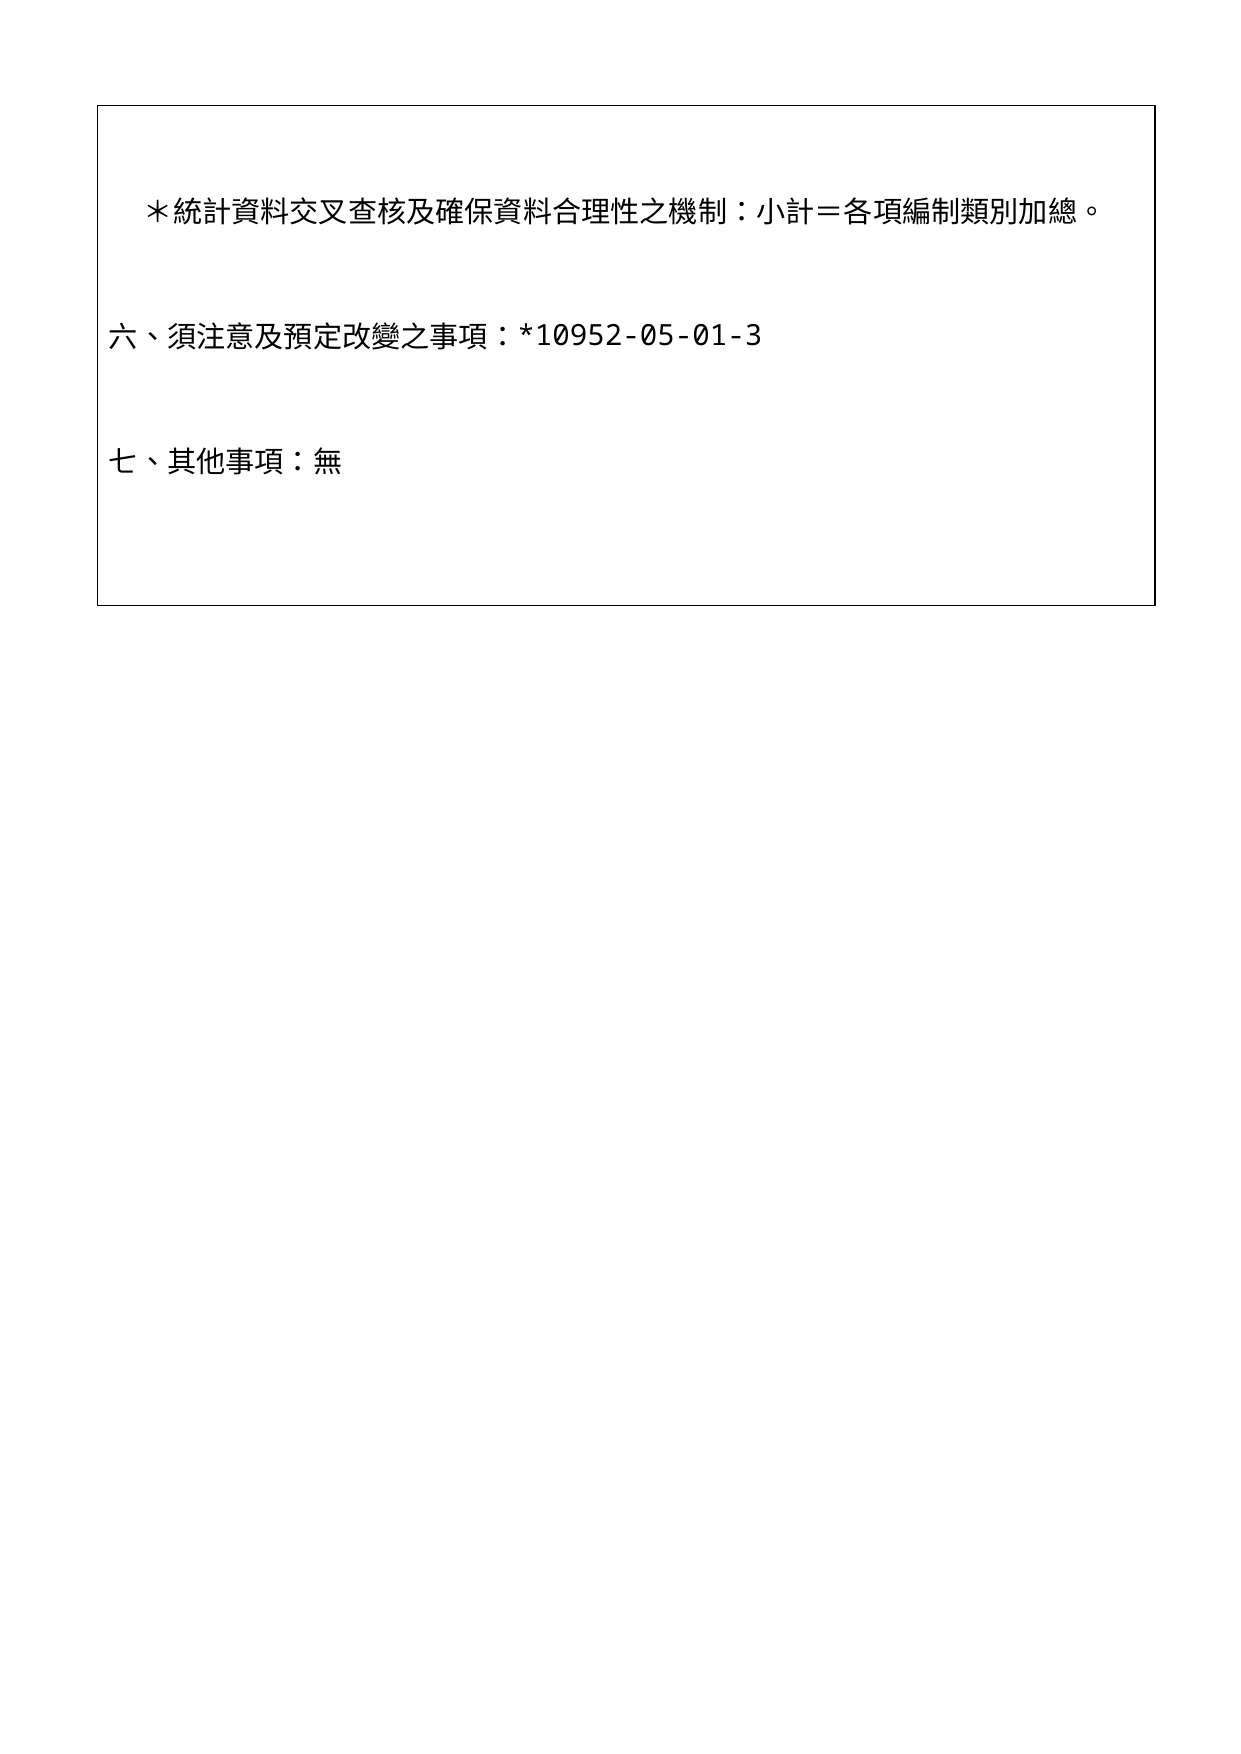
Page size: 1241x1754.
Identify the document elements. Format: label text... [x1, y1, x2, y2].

table_header 統計資料背景說明 資料種類：警政統計 資料項目：臺中市政府警察局大甲分局少年犯罪狀況 一、發布及編製機關單位 ＊發布機關、單位：臺中市政府警察局大甲分局會計室 ＊編製單位：臺中市政府警察局大甲分局偵查隊 ＊聯絡電話：04-26865413 ＊傳真：04-26860154 ＊電子信箱：14280a@taichung.gov.tw 二、發布形式 口頭： （ ）記者會或說明會 書面： （ ）新聞稿 （P）報表 （ ）書刊，刊名： ＊電子媒體： （P）線上書刊及資料庫，網址： http://govstat.taichung.gov.tw/statweb/Page/kcg01_2.aspx?Mid1=387132800C （ ）磁片 （ ）光碟片 （ ）其他 三、資料範圍、週期及時效 ＊統計地區範圍及對象： 凡在本分局轄區內之少年（12至未滿18歲），有構成違反刑法或其他法律規定犯罪行為者(不包括外國駐華使節人員及其眷屬或其他享有外交豁免權之人)，均為統計範圍及對象。 ＊統計標準時間：以每年1-6月(上半年)及7-12月(下半年)所發生之事實為準。 ＊統計項目定義： (一)少年嫌疑犯人數係指經警察機關偵(調)查後，認定涉有犯罪嫌疑並經移送法辦之12歲以上18歲未滿之居民之嫌疑犯人數。 (二)「犯罪類型」項下「毒品」欄位：指違反毒品危害防制條例所訂之違法態樣，例如製造、運輸、販賣、轉讓、持有、施用毒品等；惟本項統計不包含少年施用第三、四級毒品。 ＊統計單位：人 ＊統計分類：依據「中華民國刑法」及相關法規之規定分類。 ＊發布週期：半年 ＊時效：10日 ＊資料變革：無 四、公開資料發布訊息 ＊預告發布日期：每半年終了 10日(原訂預告發布日期如遇例假日或國定假日則延至下一個工作日發布) ＊同步發送單位：臺中市政府主計處、臺中市政府警察局 五、資料品質 ＊統計指標編製方法與資料來源說明： 由本分局偵查隊依據移送書筆錄彙編。 ＊統計資料交叉查核及確保資料合理性之機制：小計＝各項編制類別加總。 六、須注意及預定改變之事項：*10952-05-01-3 七、其他事項：無 [98, 106, 1154, 605]
